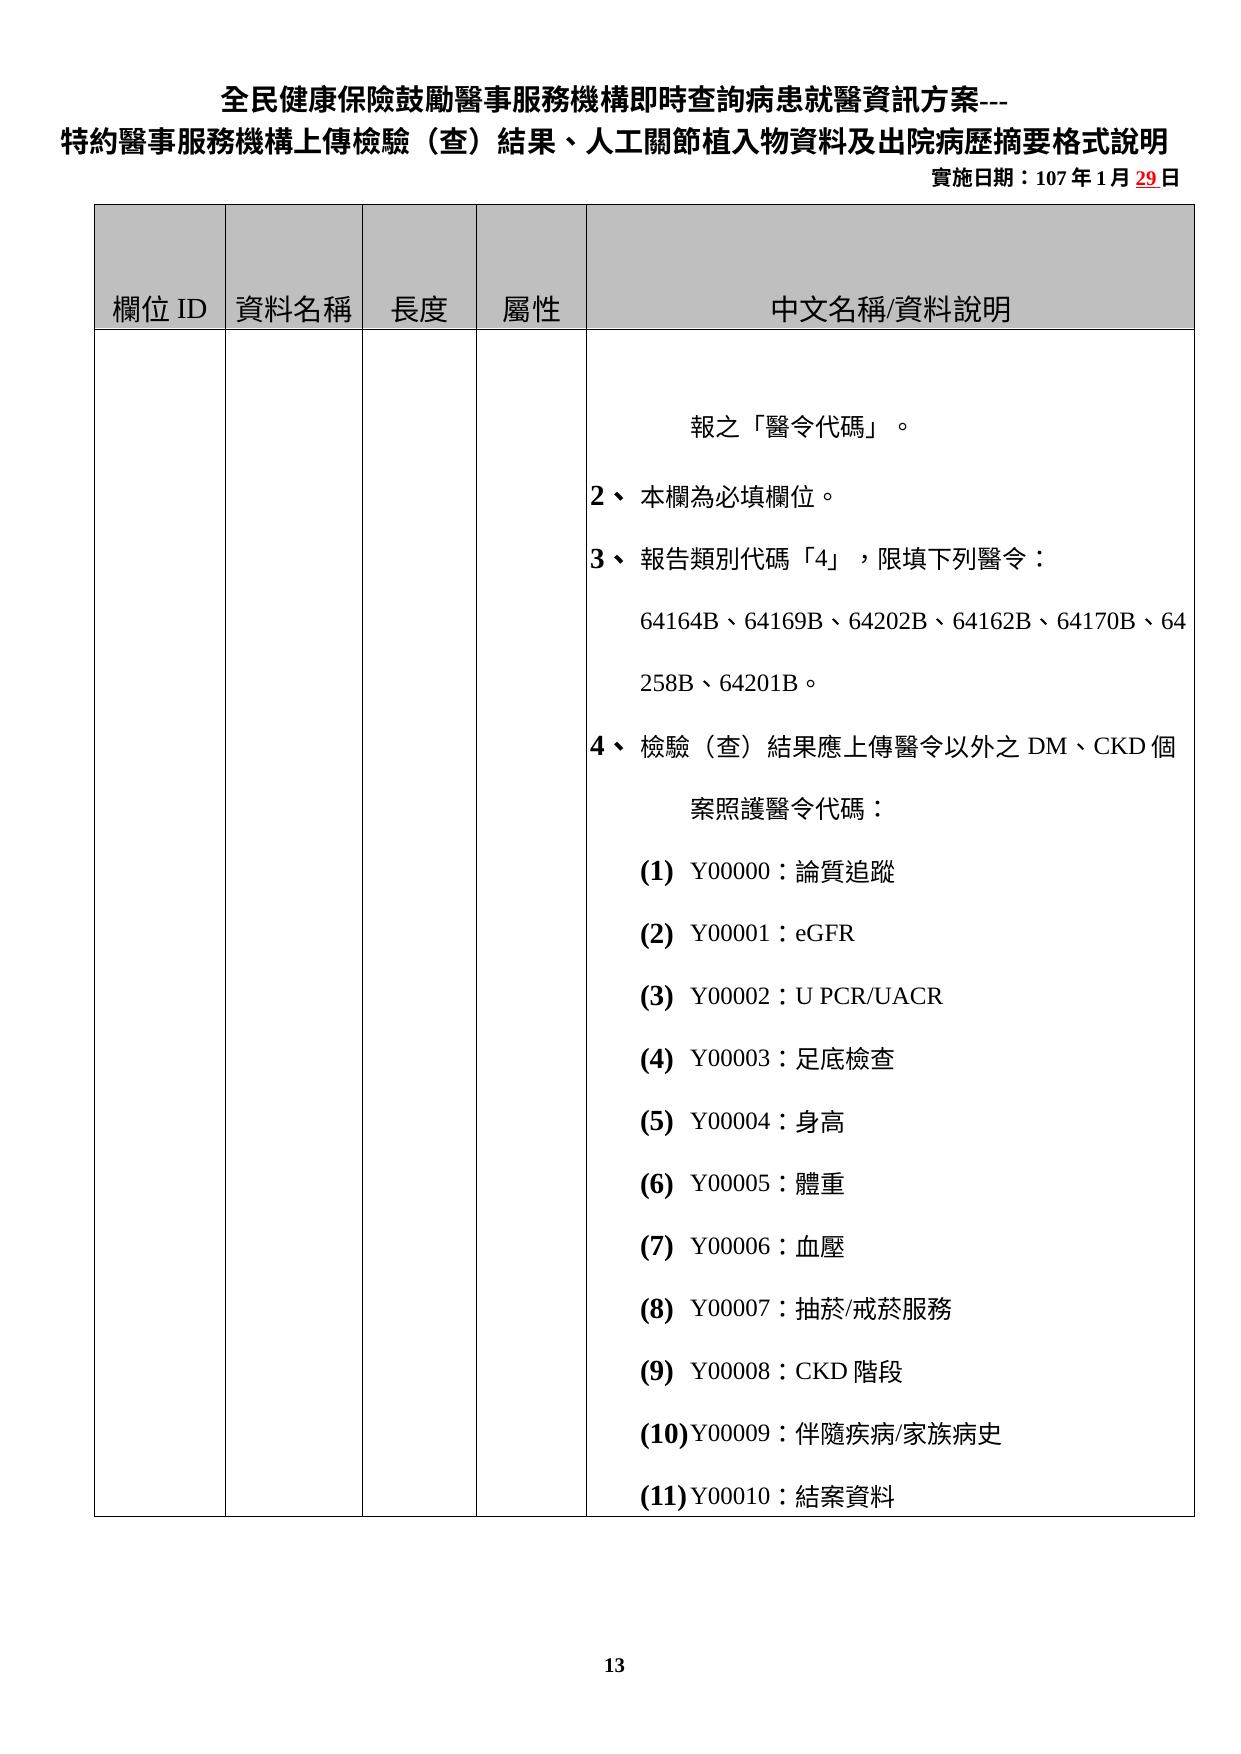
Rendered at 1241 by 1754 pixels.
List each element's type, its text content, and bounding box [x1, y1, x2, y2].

table_cell [95, 330, 225, 1516]
table_cell [226, 330, 362, 1516]
table_header 屬性 [477, 205, 586, 328]
table_header 欄位ID [95, 205, 225, 328]
table_cell [477, 330, 586, 1516]
table_header 資料名稱 [226, 205, 362, 328]
table_cell [363, 330, 476, 1516]
table_header 長度 [363, 205, 476, 328]
table_cell 同健保門診或交付機構醫療費用點數申報之「藥品（項目）代號」；或住院醫療費用點數申報之「醫令代碼」。 本欄為必填欄位。 報告類別代碼「4」，限填下列醫令： 64164B、64169B、64202B、64162B、64170B、64258B、64201B。 檢驗（查）結果應上傳醫令以外之DM、CKD個案照護醫令代碼： Y00000：論質追蹤 Y00001：eGFR Y00002：U PCR/UACR Y00003：足底檢查 Y00004：身高 Y00005：體重 Y00006：血壓 Y00007：抽菸/戒菸服務 Y00008：CKD階段 Y00009：伴隨疾病/家族病史 Y00010：結案資料 [587, 330, 1194, 1516]
table_header 中文名稱/資料說明 [587, 205, 1194, 328]
